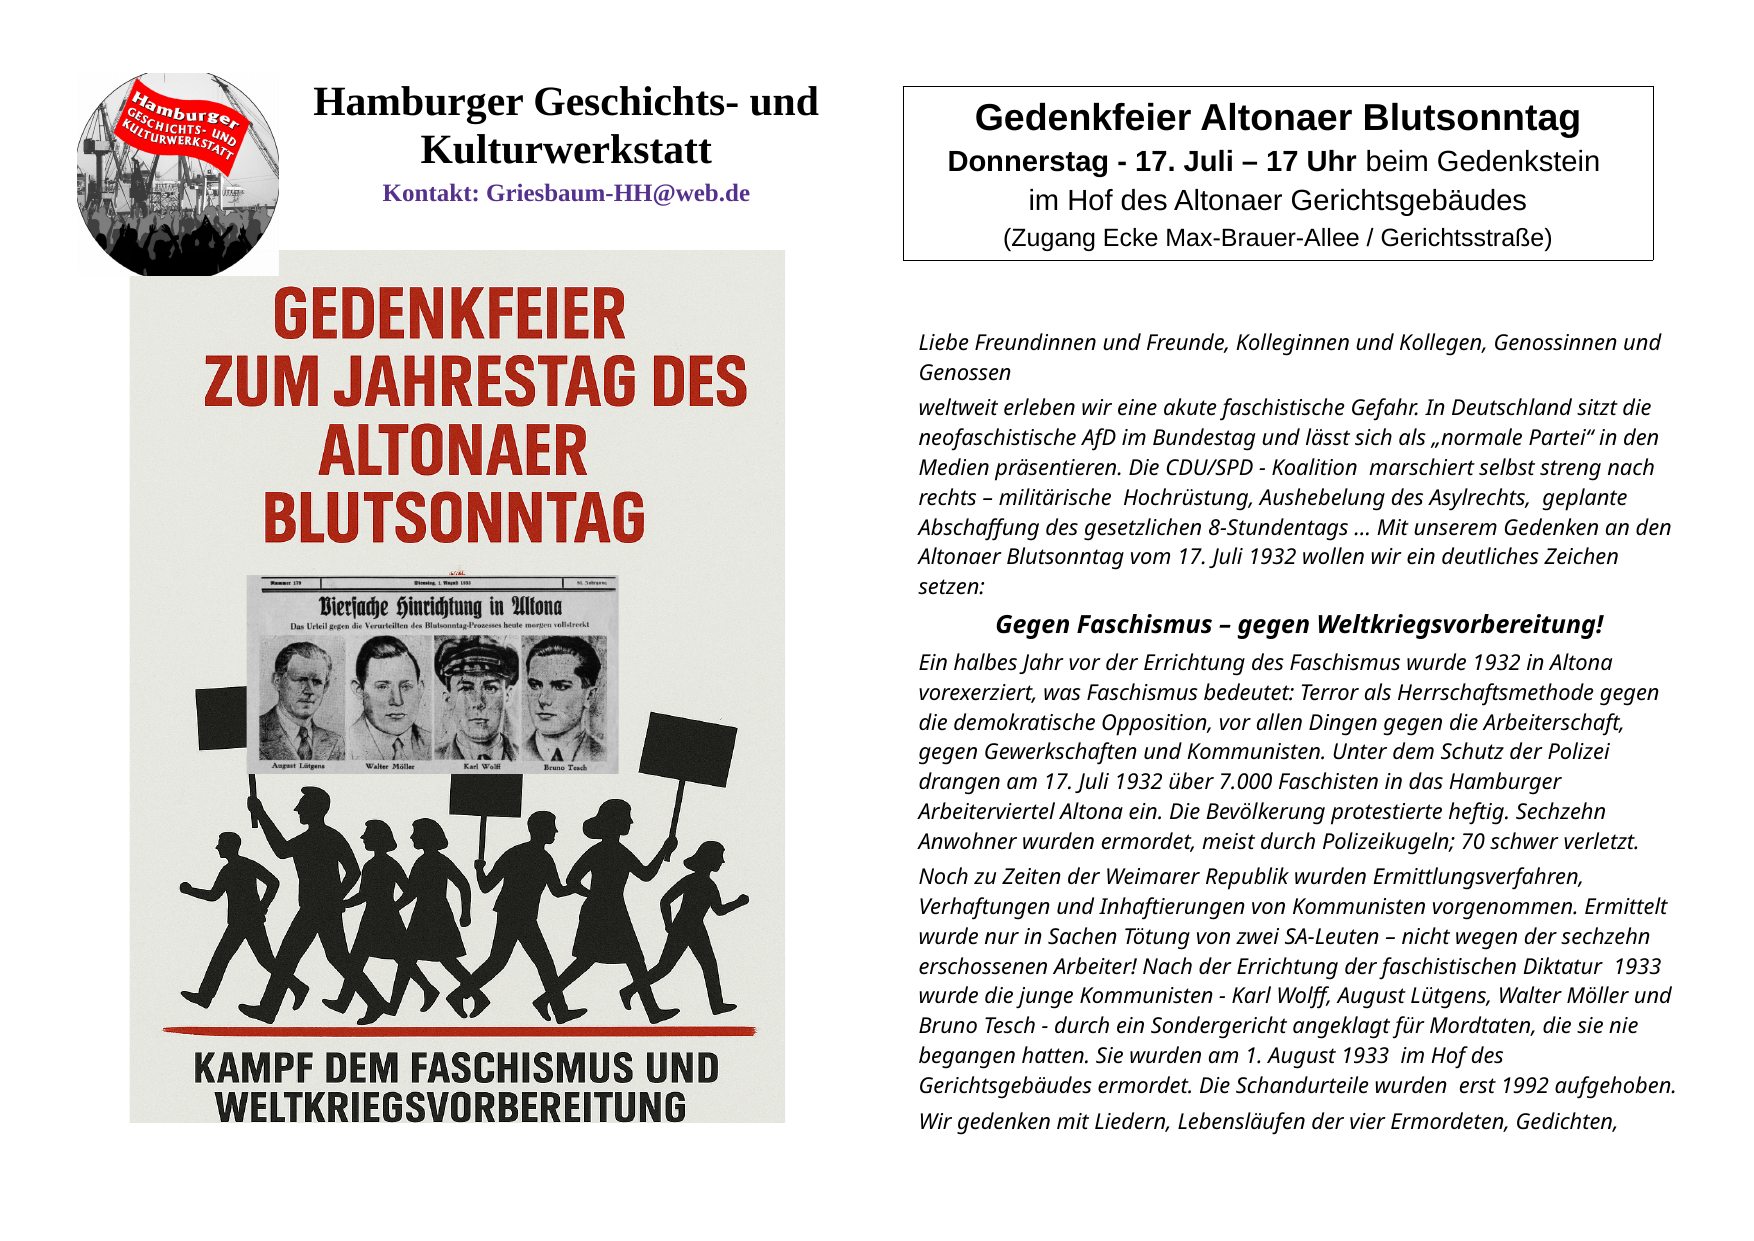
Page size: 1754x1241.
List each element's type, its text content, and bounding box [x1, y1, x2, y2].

text weltweit erleben wir eine akute faschistische Gefahr. In Deutschland sitzt die neofaschistische AfD im Bundestag und lässt sich als „normale Partei“ in den Medien präsentieren. Die CDU/SPD - Koalition marschiert selbst streng nach rechts – militärische Hochrüstung, Aushebelung des Asylrechts, geplante Abschaffung des gesetzlichen 8-Stundentags … Mit unserem Gedenken an den Altonaer Blutsonntag vom 17. Juli 1932 wollen wir ein deutliches Zeichen setzen: [918, 392, 1683, 601]
text Ein halbes Jahr vor der Errichtung des Faschismus wurde 1932 in Altona vorexerziert, was Faschismus bedeutet: Terror als Herrschaftsmethode gegen die demokratische Opposition, vor allen Dingen gegen die Arbeiterschaft, gegen Gewerkschaften und Kommunisten. Unter dem Schutz der Polizei drangen am 17. Juli 1932 über 7.000 Faschisten in das Hamburger Arbeiterviertel Altona ein. Die Bevölkerung protestierte heftig. Sechzehn Anwohner wurden ermordet, meist durch Polizeikugeln; 70 schwer verletzt. [918, 647, 1683, 855]
text Gedenkfeier Altonaer Blutsonntag [912, 95, 1644, 138]
text Donnerstag - 17. Juli – 17 Uhr beim Gedenkstein [912, 144, 1644, 177]
text Wir gedenken mit Liedern, Lebensläufen der vier Ermordeten, Gedichten, [918, 1106, 1683, 1135]
text Noch zu Zeiten der Weimarer Republik wurden Ermittlungsverfahren, Verhaftungen und Inhaftierungen von Kommunisten vorgenommen. Ermittelt wurde nur in Sachen Tötung von zwei SA-Leuten – nicht wegen der sechzehn erschossenen Arbeiter! Nach der Errichtung der faschistischen Diktatur 1933 wurde die junge Kommunisten - Karl Wolff, August Lütgens, Walter Möller und Bruno Tesch - durch ein Sondergericht angeklagt für Mordtaten, die sie nie begangen hatten. Sie wurden am 1. August 1933 im Hof des Gerichtsgebäudes ermordet. Die Schandurteile wurden erst 1992 aufgehoben. [918, 861, 1683, 1100]
text im Hof des Altonaer Gerichtsgebäudes [912, 183, 1644, 217]
text Hamburger Geschichts- und Kulturwerkstatt [279, 77, 836, 173]
picture [77, 73, 786, 1123]
text (Zugang Ecke Max-Brauer-Allee / Gerichtsstraße) [912, 223, 1644, 251]
text Kontakt: Griesbaum-HH@web.de [279, 178, 836, 207]
text Liebe Freundinnen und Freunde, Kolleginnen und Kollegen, Genossinnen und Genossen [918, 327, 1683, 386]
text Gegen Faschismus – gegen Weltkriegsvorbereitung! [918, 607, 1683, 641]
